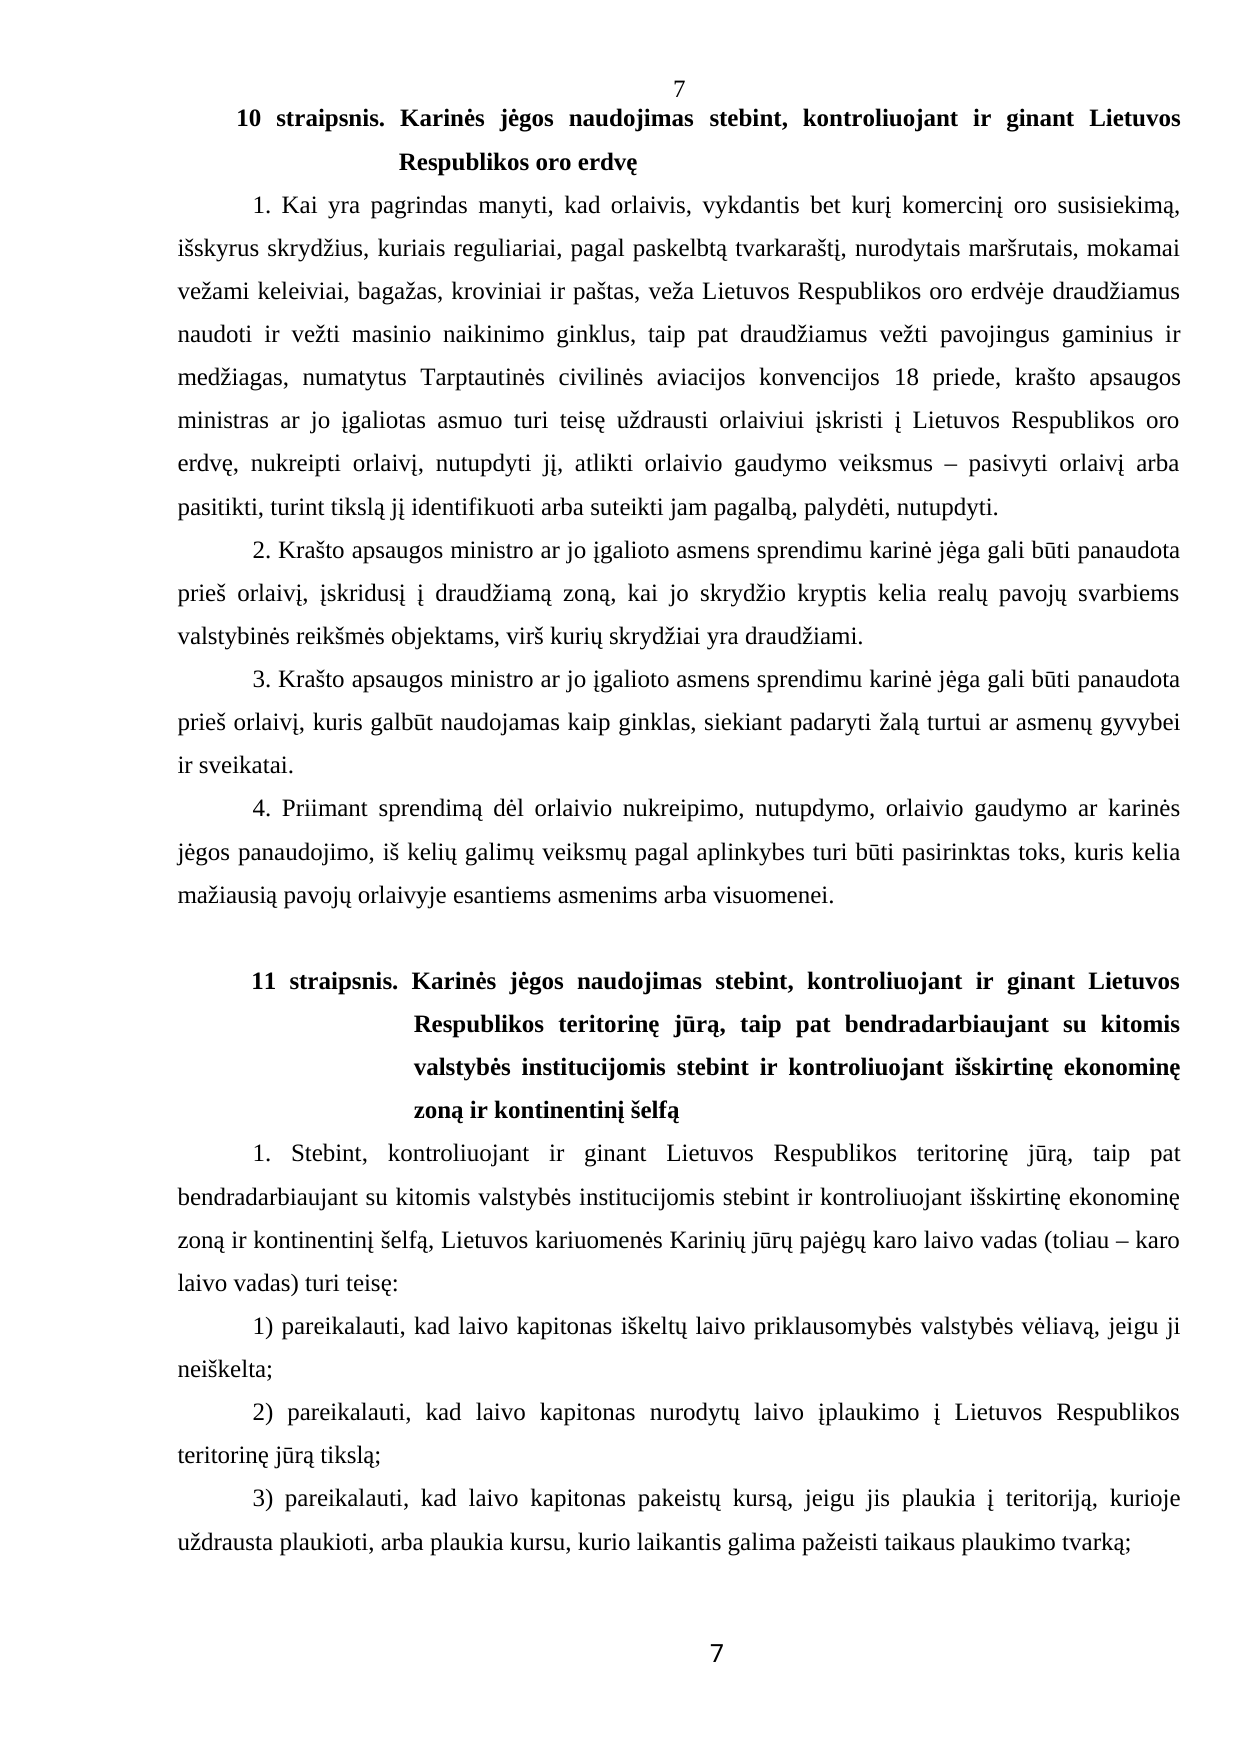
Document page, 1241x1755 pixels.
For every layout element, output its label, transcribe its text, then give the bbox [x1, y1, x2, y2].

text 3) pareikalauti, kad laivo kapitonas pakeistų kursą, jeigu jis plaukia į teritoriją, kurioje uždrausta plaukioti, arba plaukia kursu, kurio laikantis galima pažeisti taikaus plaukimo tvarką; [177, 1483, 1181, 1555]
text 11 straipsnis. Karinės jėgos naudojimas stebint, kontroliuojant ir ginant Lietuvos Respublikos teritorinę jūrą, taip pat bendradarbiaujant su kitomis valstybės institucijomis stebint ir kontroliuojant išskirtinę ekonominę zoną ir kontinentinį šelfą [251, 966, 1181, 1124]
text 1) pareikalauti, kad laivo kapitonas iškeltų laivo priklausomybės valstybės vėliavą, jeigu ji neiškelta; [177, 1311, 1181, 1383]
text 2) pareikalauti, kad laivo kapitonas nurodytų laivo įplaukimo į Lietuvos Respublikos teritorinę jūrą tikslą; [177, 1397, 1181, 1469]
text 1. Stebint, kontroliuojant ir ginant Lietuvos Respublikos teritorinę jūrą, taip pat bendradarbiaujant su kitomis valstybės institucijomis stebint ir kontroliuojant išskirtinę ekonominę zoną ir kontinentinį šelfą, Lietuvos kariuomenės Karinių jūrų pajėgų karo laivo vadas (toliau – karo laivo vadas) turi teisę: [177, 1138, 1181, 1297]
text 1. Kai yra pagrindas manyti, kad orlaivis, vykdantis bet kurį komercinį oro susisiekimą, išskyrus skrydžius, kuriais reguliariai, pagal paskelbtą tvarkaraštį, nurodytais maršrutais, mokamai vežami keleiviai, bagažas, kroviniai ir paštas, veža Lietuvos Respublikos oro erdvėje draudžiamus naudoti ir vežti masinio naikinimo ginklus, taip pat draudžiamus vežti pavojingus gaminius ir medžiagas, numatytus Tarptautinės civilinės aviacijos konvencijos 18 priede, krašto apsaugos ministras ar jo įgaliotas asmuo turi teisę uždrausti orlaiviui įskristi į Lietuvos Respublikos oro erdvę, nukreipti orlaivį, nutupdyti jį, atlikti orlaivio gaudymo veiksmus – pasivyti orlaivį arba pasitikti, turint tikslą jį identifikuoti arba suteikti jam pagalbą, palydėti, nutupdyti. [177, 190, 1181, 520]
text 10 straipsnis. Karinės jėgos naudojimas stebint, kontroliuojant ir ginant Lietuvos Respublikos oro erdvę [236, 103, 1181, 175]
text 2. Krašto apsaugos ministro ar jo įgalioto asmens sprendimu karinė jėga gali būti panaudota prieš orlaivį, įskridusį į draudžiamą zoną, kai jo skrydžio kryptis kelia realų pavojų svarbiems valstybinės reikšmės objektams, virš kurių skrydžiai yra draudžiami. [177, 535, 1181, 650]
text 3. Krašto apsaugos ministro ar jo įgalioto asmens sprendimu karinė jėga gali būti panaudota prieš orlaivį, kuris galbūt naudojamas kaip ginklas, siekiant padaryti žalą turtui ar asmenų gyvybei ir sveikatai. [177, 664, 1181, 779]
text 4. Priimant sprendimą dėl orlaivio nukreipimo, nutupdymo, orlaivio gaudymo ar karinės jėgos panaudojimo, iš kelių galimų veiksmų pagal aplinkybes turi būti pasirinktas toks, kuris kelia mažiausią pavojų orlaivyje esantiems asmenims arba visuomenei. [177, 793, 1181, 908]
